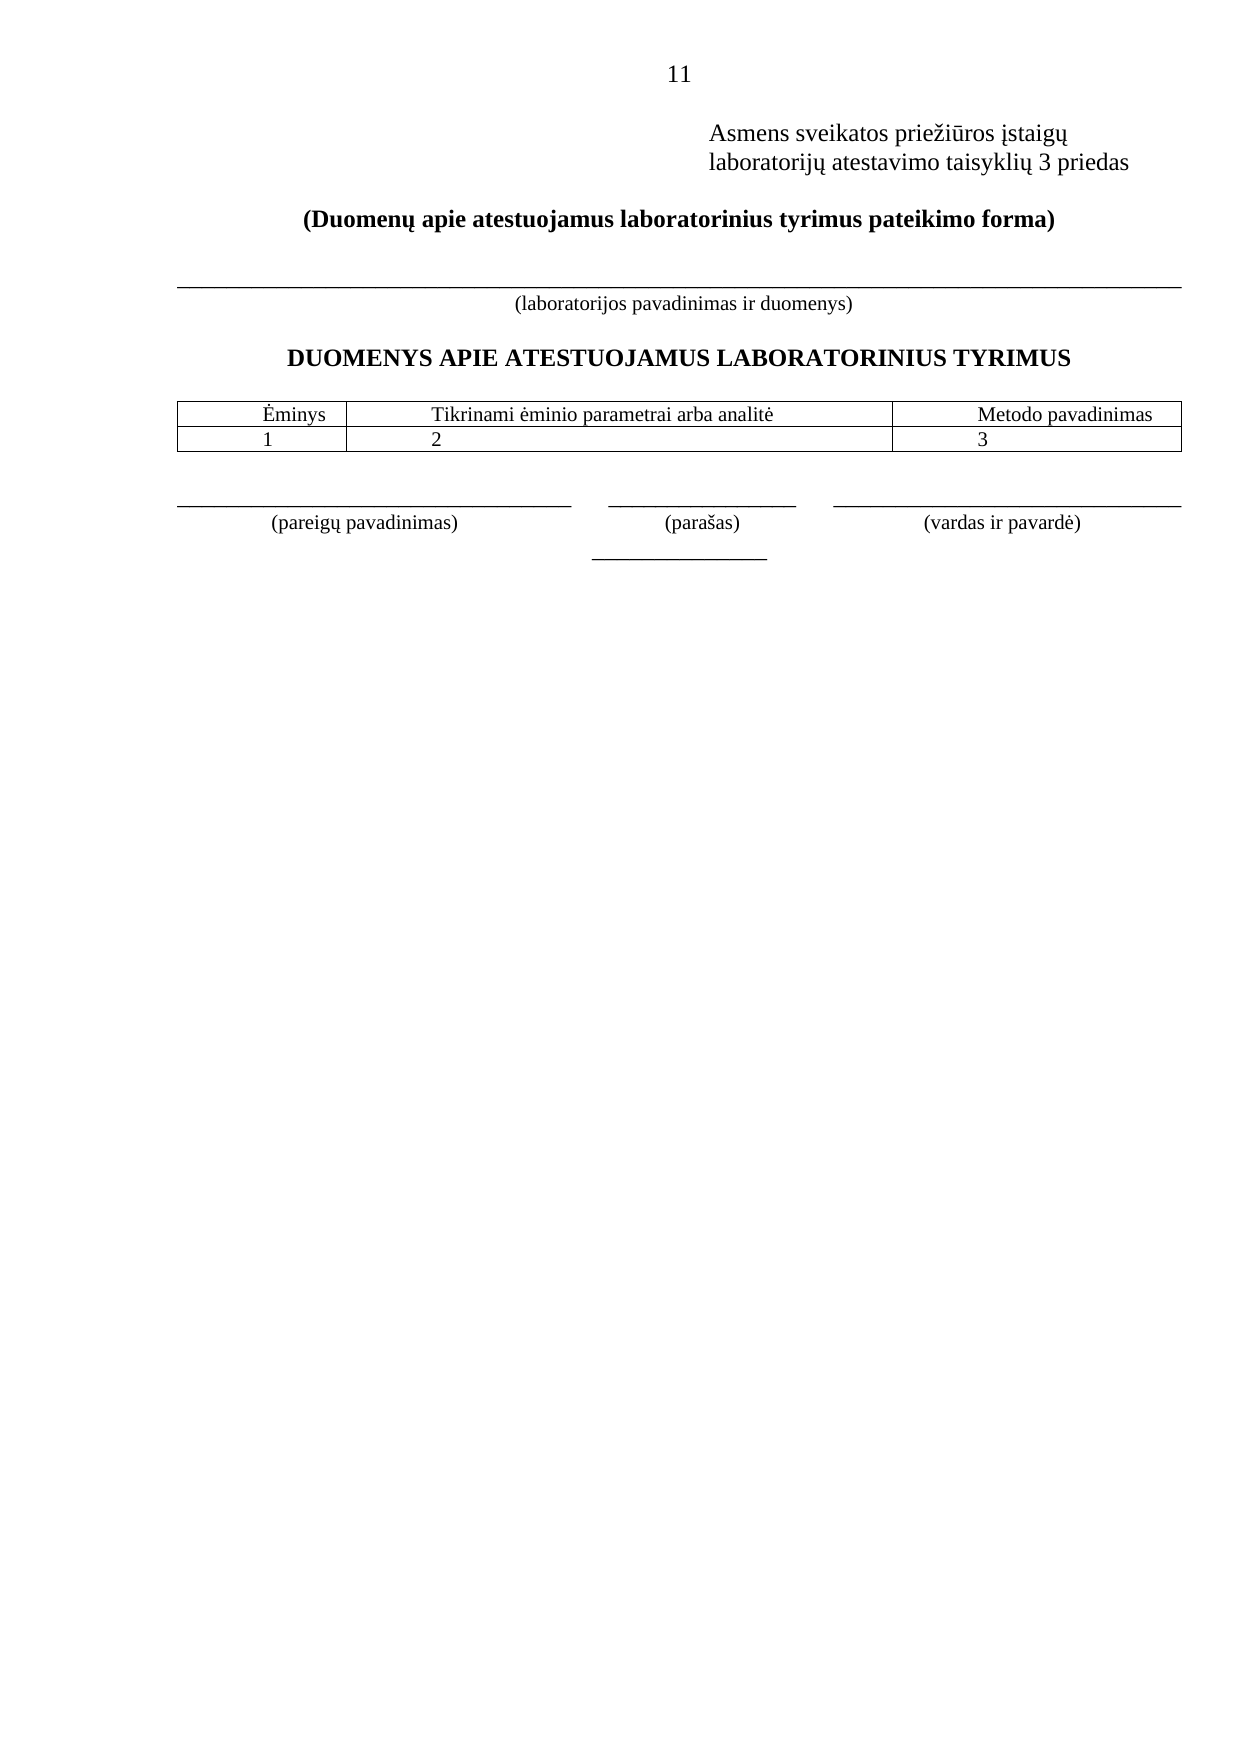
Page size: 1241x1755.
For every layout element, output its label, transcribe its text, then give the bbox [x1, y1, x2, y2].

table_header Tikrinami ėminio parametrai arba analitė [347, 402, 892, 426]
text Asmens sveikatos priežiūros įstaigų [709, 118, 1181, 147]
table_cell 3 [893, 427, 1181, 451]
text (pareigų pavadinimas) (parašas) (vardas ir pavardė) [177, 510, 1181, 534]
text ______________ [177, 534, 1181, 562]
text DUOMENYS APIE ATESTUOJAMUS LABORATORINIUS TYRIMUS [177, 343, 1181, 372]
table_cell 2 [347, 427, 892, 451]
table_cell 1 [178, 427, 346, 451]
text (laboratorijos pavadinimas ir duomenys) [177, 291, 1181, 315]
table_header Metodo pavadinimas [893, 402, 1181, 426]
table_header Ėminys [178, 402, 346, 426]
text laboratorijų atestavimo taisyklių 3 priedas [177, 147, 1181, 176]
text (Duomenų apie atestuojamus laboratorinius tyrimus pateikimo forma) [177, 204, 1181, 233]
